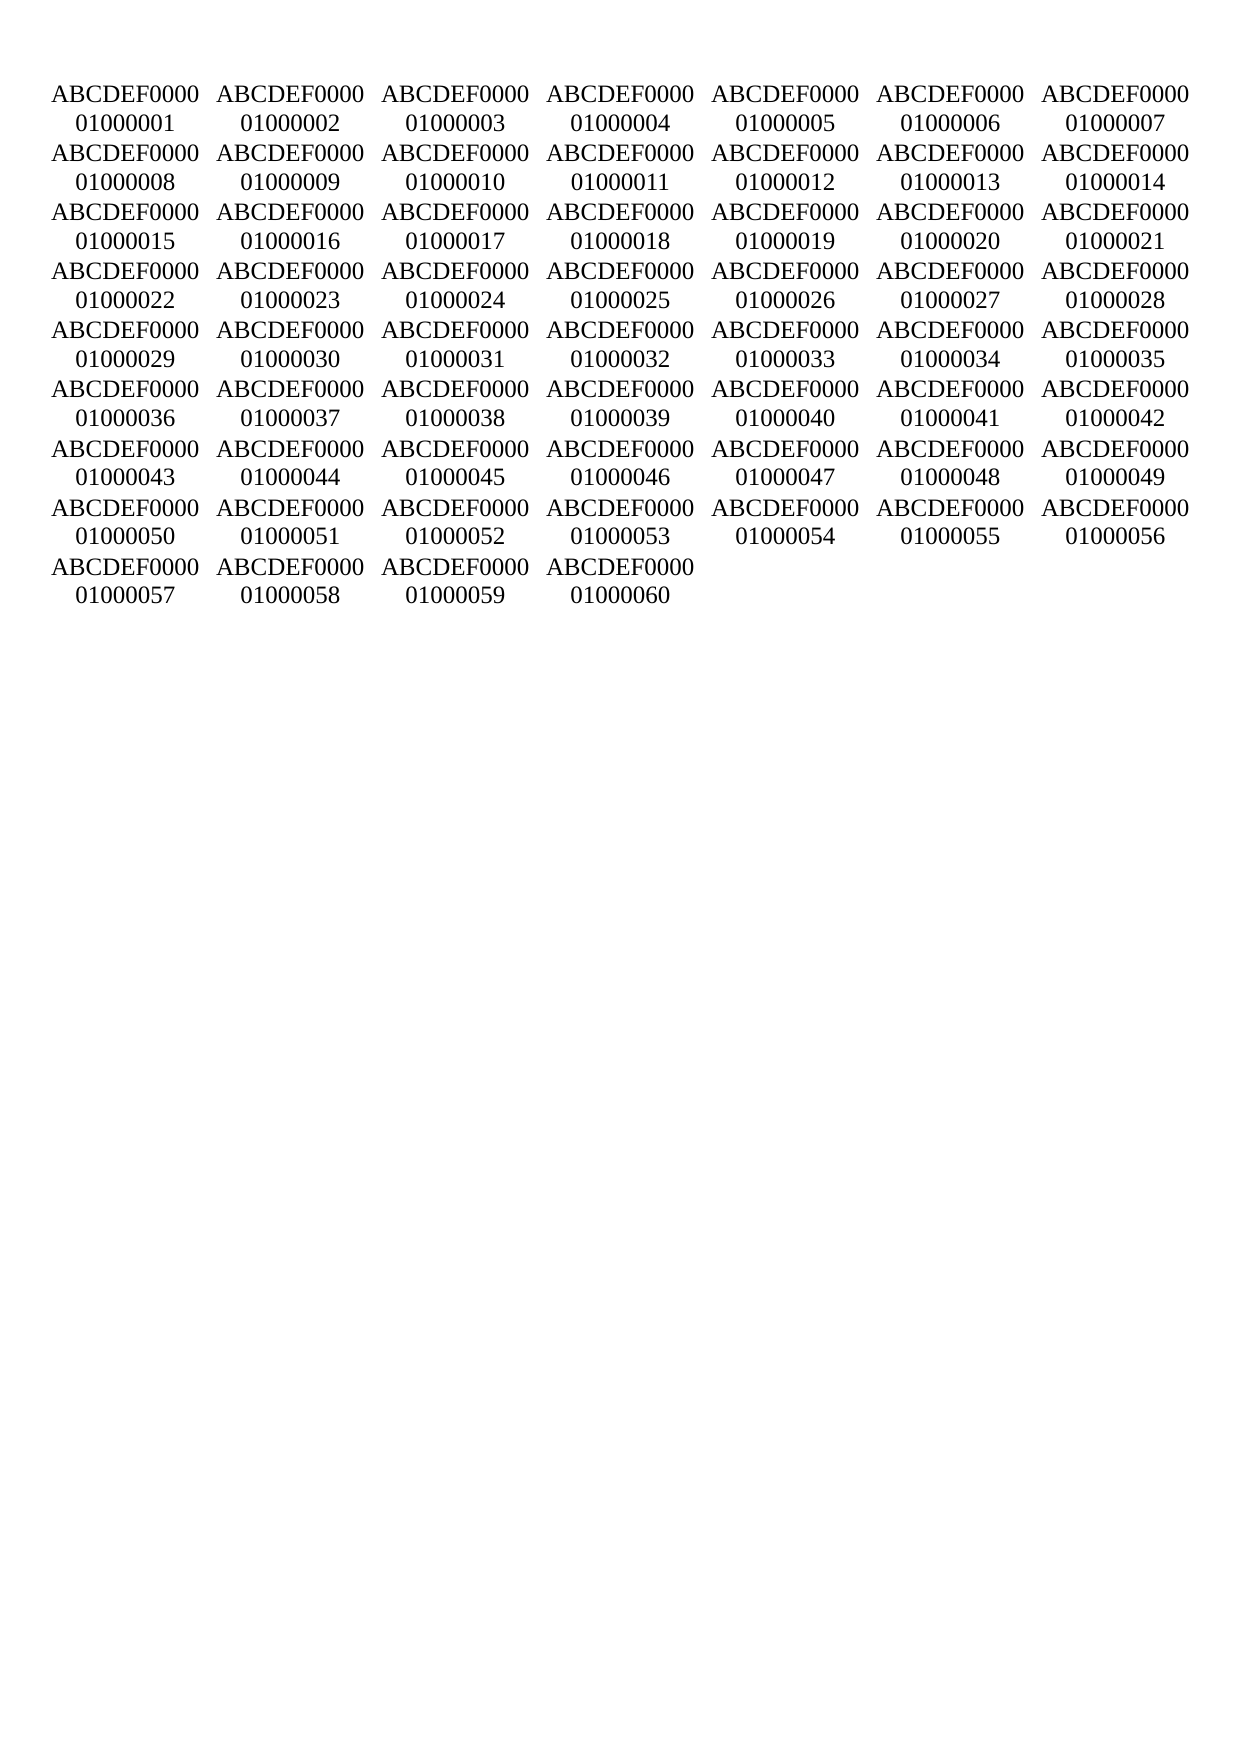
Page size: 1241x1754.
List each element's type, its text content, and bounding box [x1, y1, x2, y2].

text ABCDEF000001000038 [380, 374, 530, 432]
text ABCDEF000001000016 [215, 197, 365, 255]
text ABCDEF000001000033 [710, 316, 860, 373]
text ABCDEF000001000043 [50, 434, 200, 491]
text ABCDEF000001000005 [710, 79, 860, 137]
text ABCDEF000001000032 [545, 316, 695, 373]
text ABCDEF000001000010 [380, 138, 530, 196]
text ABCDEF000001000057 [50, 552, 200, 609]
text ABCDEF000001000056 [1040, 493, 1190, 550]
text ABCDEF000001000039 [545, 374, 695, 432]
text ABCDEF000001000024 [380, 256, 530, 314]
text ABCDEF000001000048 [875, 434, 1025, 491]
text ABCDEF000001000042 [1040, 374, 1190, 432]
text ABCDEF000001000055 [875, 493, 1025, 550]
text ABCDEF000001000012 [710, 138, 860, 196]
text ABCDEF000001000035 [1040, 316, 1190, 373]
text ABCDEF000001000021 [1040, 197, 1190, 255]
text ABCDEF000001000019 [710, 197, 860, 255]
text ABCDEF000001000041 [875, 374, 1025, 432]
text ABCDEF000001000037 [215, 374, 365, 432]
text ABCDEF000001000028 [1040, 256, 1190, 314]
text ABCDEF000001000018 [545, 197, 695, 255]
text ABCDEF000001000029 [50, 316, 200, 373]
text ABCDEF000001000046 [545, 434, 695, 491]
text ABCDEF000001000006 [875, 79, 1025, 137]
text ABCDEF000001000023 [215, 256, 365, 314]
text ABCDEF000001000008 [50, 138, 200, 196]
text ABCDEF000001000036 [50, 374, 200, 432]
text ABCDEF000001000025 [545, 256, 695, 314]
text ABCDEF000001000009 [215, 138, 365, 196]
text ABCDEF000001000030 [215, 316, 365, 373]
text ABCDEF000001000002 [215, 79, 365, 137]
text ABCDEF000001000011 [545, 138, 695, 196]
text ABCDEF000001000017 [380, 197, 530, 255]
text ABCDEF000001000053 [545, 493, 695, 550]
text ABCDEF000001000045 [380, 434, 530, 491]
text ABCDEF000001000054 [710, 493, 860, 550]
text ABCDEF000001000059 [380, 552, 530, 609]
text ABCDEF000001000020 [875, 197, 1025, 255]
text ABCDEF000001000003 [380, 79, 530, 137]
text ABCDEF000001000026 [710, 256, 860, 314]
text ABCDEF000001000014 [1040, 138, 1190, 196]
text ABCDEF000001000051 [215, 493, 365, 550]
text ABCDEF000001000013 [875, 138, 1025, 196]
text ABCDEF000001000027 [875, 256, 1025, 314]
text ABCDEF000001000060 [545, 552, 695, 609]
text ABCDEF000001000047 [710, 434, 860, 491]
text ABCDEF000001000022 [50, 256, 200, 314]
text ABCDEF000001000015 [50, 197, 200, 255]
text ABCDEF000001000007 [1040, 79, 1190, 137]
text ABCDEF000001000001 [50, 79, 200, 137]
text ABCDEF000001000031 [380, 316, 530, 373]
text ABCDEF000001000050 [50, 493, 200, 550]
text ABCDEF000001000040 [710, 374, 860, 432]
text ABCDEF000001000004 [545, 79, 695, 137]
text ABCDEF000001000049 [1040, 434, 1190, 491]
text ABCDEF000001000058 [215, 552, 365, 609]
text ABCDEF000001000034 [875, 316, 1025, 373]
text ABCDEF000001000044 [215, 434, 365, 491]
text ABCDEF000001000052 [380, 493, 530, 550]
